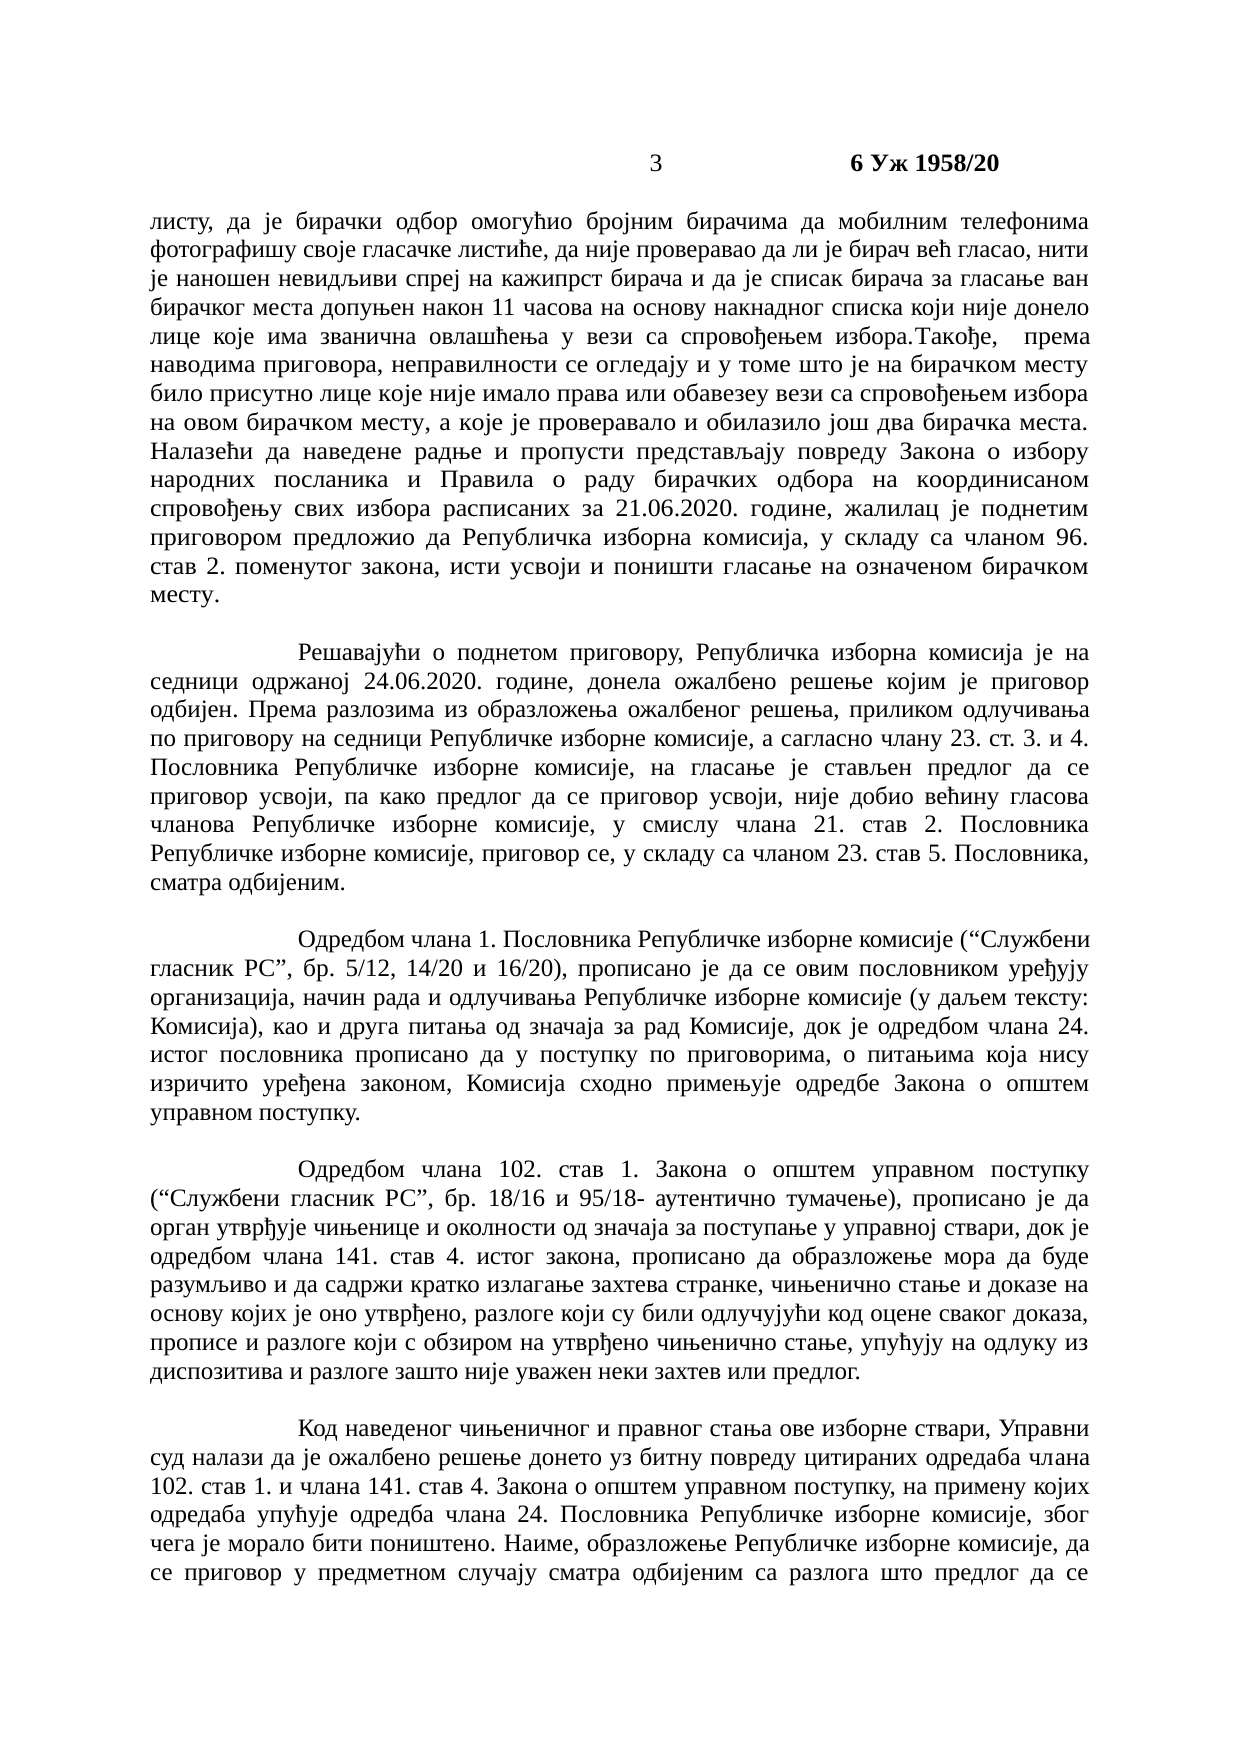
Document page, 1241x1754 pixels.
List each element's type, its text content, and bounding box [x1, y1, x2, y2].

text листу, да је бирачки одбор омогућио бројним бирачима да мобилним телефонима фотографишу своје гласачке листиће, да није проверавао да ли је бирач већ гласао, нити је наношен невидљиви спреј на кажипрст бирача и да је списак бирача за гласање ван бирачког места допуњен након 11 часова на основу накнадног списка који није донело лице које има званична овлашћења у вези са спровођењем избора.Такође, према наводима приговора, неправилности се огледају и у томе што је на бирачком месту било присутно лице које није имало права или обавезеу вези са спровођењем избора на овом бирачком месту, а које је проверавало и обилазило још два бирачка места. Налазећи да наведене радње и пропусти представљају повреду Закона о избору народних посланика и Правила о раду бирачких одбора на координисаном спровођењу свих избора расписаних за 21.06.2020. године, жалилац је поднетим приговором предложио да Републичка изборна комисија, у складу са чланом 96. став 2. поменутог закона, исти усвоји и поништи гласање на означеном бирачком месту. [150, 206, 1090, 608]
text Одредбом члана 1. Пословника Републичке изборне комисије (“Службени гласник РС”, бр. 5/12, 14/20 и 16/20), прописано је да се овим пословником уређују организација, начин рада и одлучивања Републичке изборне комисије (у даљем тексту: Комисија), као и друга питања од значаја за рад Комисије, док је одредбом члана 24. истог пословника прописано да у поступку по приговорима, о питањима која нису изричито уређена законом, Комисија сходно примењује одредбе Закона о општем управном поступку. [150, 924, 1090, 1126]
text Код наведеног чињеничног и правног стања ове изборне ствари, Управни суд налази да је ожалбено решење донето уз битну повреду цитираних одредаба члана 102. став 1. и члана 141. став 4. Закона о општем управном поступку, на примену којих одредаба упућује одредба члана 24. Пословника Републичке изборне комисије, због чега је морало бити поништено. Наиме, образложење Републичке изборне комисије, да се приговор у предметном случају сматра одбијеним са разлога што предлог да се [150, 1413, 1090, 1586]
text Одредбом члана 102. став 1. Закона о општем управном поступку (“Службени гласник РС”, бр. 18/16 и 95/18- аутентично тумачење), прописано је да орган утврђује чињенице и околности од значаја за поступање у управној ствари, док је одредбом члана 141. став 4. истог закона, прописано да образложење мора да буде разумљиво и да садржи кратко излагање захтева странке, чињенично стање и доказе на основу којих је оно утврђено, разлоге који су били одлучујући код оцене сваког доказа, прописе и разлоге који с обзиром на утврђено чињенично стање, упућују на одлуку из диспозитива и разлоге зашто није уважен неки захтев или предлог. [150, 1154, 1090, 1384]
text Решавајући о поднетом приговору, Републичка изборна комисија је на седници одржаној 24.06.2020. године, донела ожалбено решење којим је приговор одбијен. Према разлозима из образложења ожалбеног решења, приликом одлучивања по приговору на седници Републичке изборне комисије, а сагласно члану 23. ст. 3. и 4. Пословника Републичке изборне комисије, на гласање је стављен предлог да се приговор усвоји, па како предлог да се приговор усвоји, није добио већину гласова чланова Републичке изборне комисије, у смислу члана 21. став 2. Пословника Републичке изборне комисије, приговор се, у складу са чланом 23. став 5. Пословника, сматра одбијеним. [150, 637, 1090, 896]
